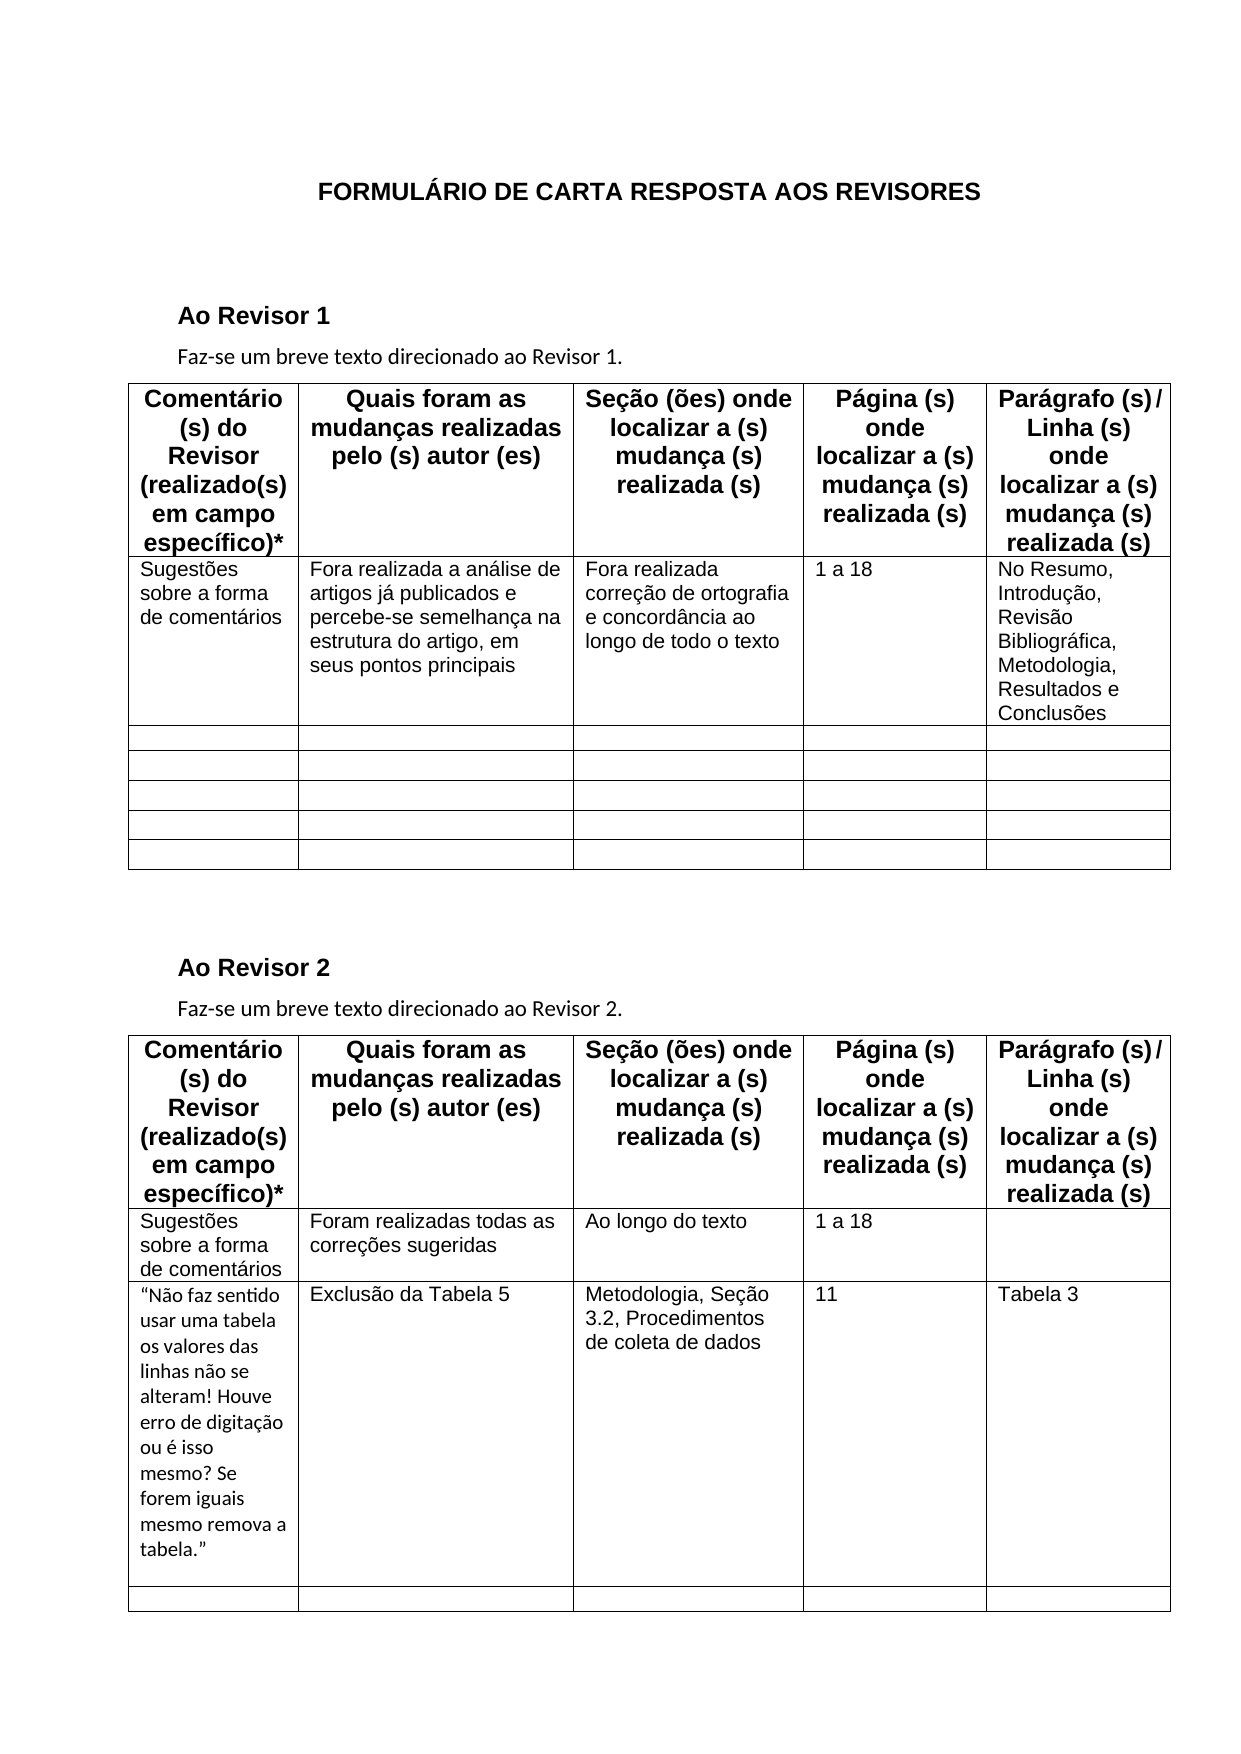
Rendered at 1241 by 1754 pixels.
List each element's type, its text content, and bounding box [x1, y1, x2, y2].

table_cell Ao longo do texto [574, 1209, 803, 1281]
table_cell [129, 840, 298, 869]
table_cell [574, 751, 803, 780]
table_cell 1 a 18 [804, 1209, 986, 1281]
table_cell [804, 751, 986, 780]
table_cell [129, 781, 298, 809]
table_cell [804, 811, 986, 839]
table_cell [804, 840, 986, 869]
table_cell [574, 726, 803, 750]
table_cell Foram realizadas todas as correções sugeridas [299, 1209, 573, 1281]
text Faz-se um breve texto direcionado ao Revisor 2. [177, 994, 1122, 1022]
table_header Quais foram as mudanças realizadas pelo (s) autor (es) [299, 384, 573, 556]
table_cell [129, 1587, 298, 1611]
text FORMULÁRIO DE CARTA RESPOSTA AOS REVISORES [177, 177, 1122, 206]
table_cell [987, 726, 1170, 750]
table_header Parágrafo (s) ̸ Linha (s) onde localizar a (s) mudança (s) realizada (s) [987, 1036, 1170, 1208]
table_cell [574, 781, 803, 809]
table_cell [574, 840, 803, 869]
table_cell [299, 726, 573, 750]
table_cell Sugestões sobre a forma de comentários [129, 557, 298, 725]
table_cell [129, 726, 298, 750]
table_cell Sugestões sobre a forma de comentários [129, 1209, 298, 1281]
table_cell 1 a 18 [804, 557, 986, 725]
table_cell [804, 726, 986, 750]
table_header Seção (ões) onde localizar a (s) mudança (s) realizada (s) [574, 1036, 803, 1208]
table_cell [987, 1587, 1170, 1611]
table_header Seção (ões) onde localizar a (s) mudança (s) realizada (s) [574, 384, 803, 556]
table_header Página (s) onde localizar a (s) mudança (s) realizada (s) [804, 384, 986, 556]
table_cell No Resumo, Introdução, Revisão Bibliográfica, Metodologia, Resultados e Conclusões [987, 557, 1170, 725]
table_cell [299, 840, 573, 869]
table_cell Exclusão da Tabela 5 [299, 1282, 573, 1586]
text Ao Revisor 1 [177, 301, 1122, 330]
table_cell [987, 840, 1170, 869]
table_cell [987, 1209, 1170, 1281]
table_header Parágrafo (s) ̸ Linha (s) onde localizar a (s) mudança (s) realizada (s) [987, 384, 1170, 556]
table_cell 11 [804, 1282, 986, 1586]
table_cell Metodologia, Seção 3.2, Procedimentos de coleta de dados [574, 1282, 803, 1586]
table_cell Tabela 3 [987, 1282, 1170, 1586]
table_cell [129, 811, 298, 839]
table_cell [299, 1587, 573, 1611]
table_cell Fora realizada a análise de artigos já publicados e percebe-se semelhança na estrutura do artigo, em seus pontos principais [299, 557, 573, 725]
table_cell [987, 811, 1170, 839]
table_header Página (s) onde localizar a (s) mudança (s) realizada (s) [804, 1036, 986, 1208]
table_cell [987, 751, 1170, 780]
table_cell [299, 781, 573, 809]
table_cell [299, 751, 573, 780]
table_cell Fora realizada correção de ortografia e concordância ao longo de todo o texto [574, 557, 803, 725]
table_cell [987, 781, 1170, 809]
table_header Comentário (s) do Revisor (realizado(s) em campo específico)* [129, 1036, 298, 1208]
table_cell [574, 811, 803, 839]
table_cell [574, 1587, 803, 1611]
table_header Quais foram as mudanças realizadas pelo (s) autor (es) [299, 1036, 573, 1208]
table_cell [804, 781, 986, 809]
table_header Comentário (s) do Revisor (realizado(s) em campo específico)* [129, 384, 298, 556]
table_cell “Não faz sentido usar uma tabela os valores das linhas não se alteram! Houve erro de digitação ou é isso mesmo? Se forem iguais mesmo remova a tabela.” [129, 1282, 298, 1586]
table_cell [299, 811, 573, 839]
text Faz-se um breve texto direcionado ao Revisor 1. [177, 342, 1122, 370]
table_cell [129, 751, 298, 780]
text Ao Revisor 2 [177, 953, 1122, 981]
table_cell [804, 1587, 986, 1611]
